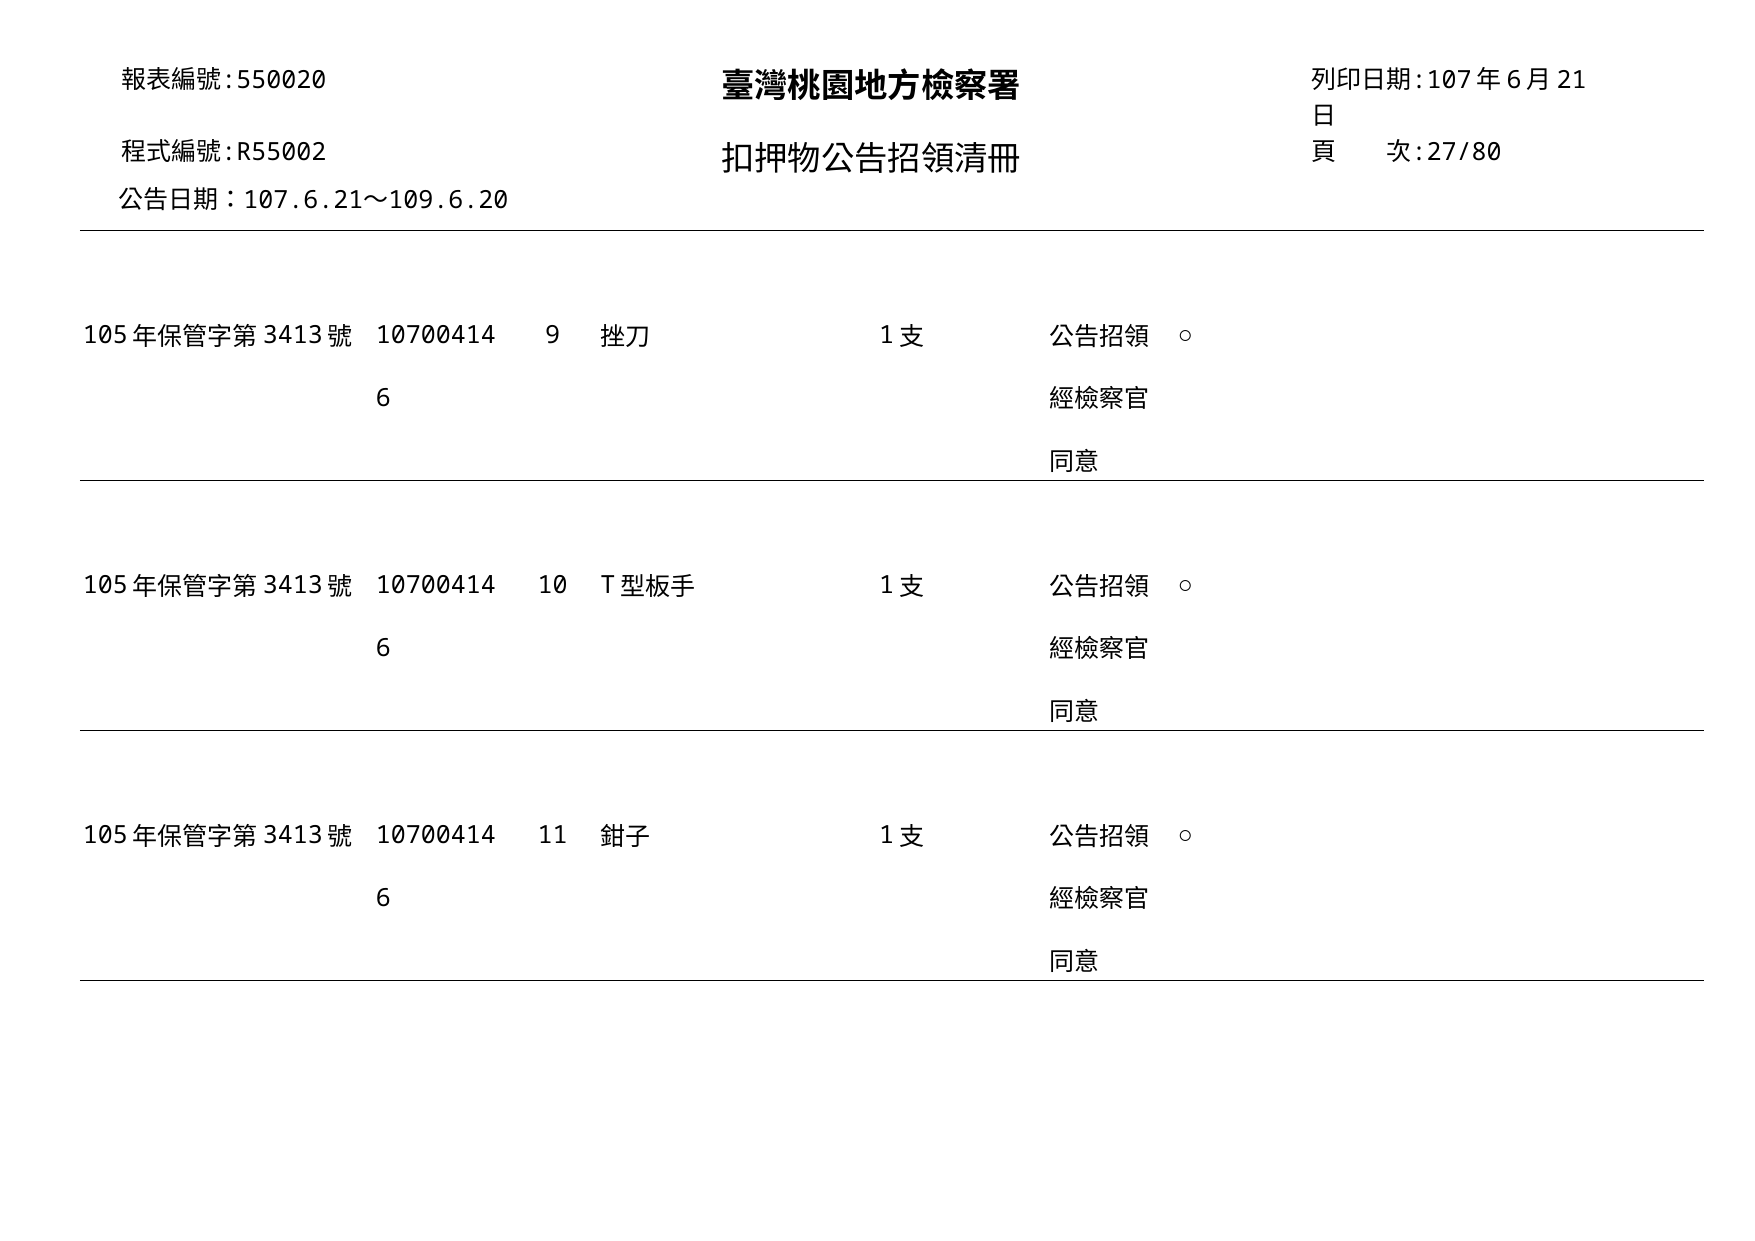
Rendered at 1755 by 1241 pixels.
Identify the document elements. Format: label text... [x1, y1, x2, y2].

table_cell 105年保管字第3413號 [80, 731, 373, 980]
table_cell 公告招領經檢察官同意 [1046, 231, 1175, 480]
table_cell [927, 481, 1046, 730]
table_cell 107004146 [373, 481, 507, 730]
table_cell 1支 [808, 481, 927, 730]
table_cell 1支 [808, 231, 927, 480]
table_cell 107004146 [373, 231, 507, 480]
table_cell ○ [1175, 731, 1317, 980]
table_cell 公告招領經檢察官同意 [1046, 481, 1175, 730]
table_cell [1317, 481, 1575, 730]
table_cell ○ [1175, 231, 1317, 480]
table_cell 105年保管字第3413號 [80, 231, 373, 480]
table_cell 挫刀 [597, 231, 807, 480]
table_cell [1575, 731, 1704, 980]
table_cell 1支 [808, 731, 927, 980]
table_cell [927, 731, 1046, 980]
table_cell [1575, 231, 1704, 480]
table_cell 10 [507, 481, 597, 730]
table_cell 鉗子 [597, 731, 807, 980]
table_cell [1575, 481, 1704, 730]
table_cell 公告招領經檢察官同意 [1046, 731, 1175, 980]
table_cell [1317, 731, 1575, 980]
table_cell 107004146 [373, 731, 507, 980]
table_cell T型板手 [597, 481, 807, 730]
table_cell ○ [1175, 481, 1317, 730]
table_cell 11 [507, 731, 597, 980]
table_cell [1317, 231, 1575, 480]
table_cell 105年保管字第3413號 [80, 481, 373, 730]
table_cell 9 [507, 231, 597, 480]
table_cell [927, 231, 1046, 480]
